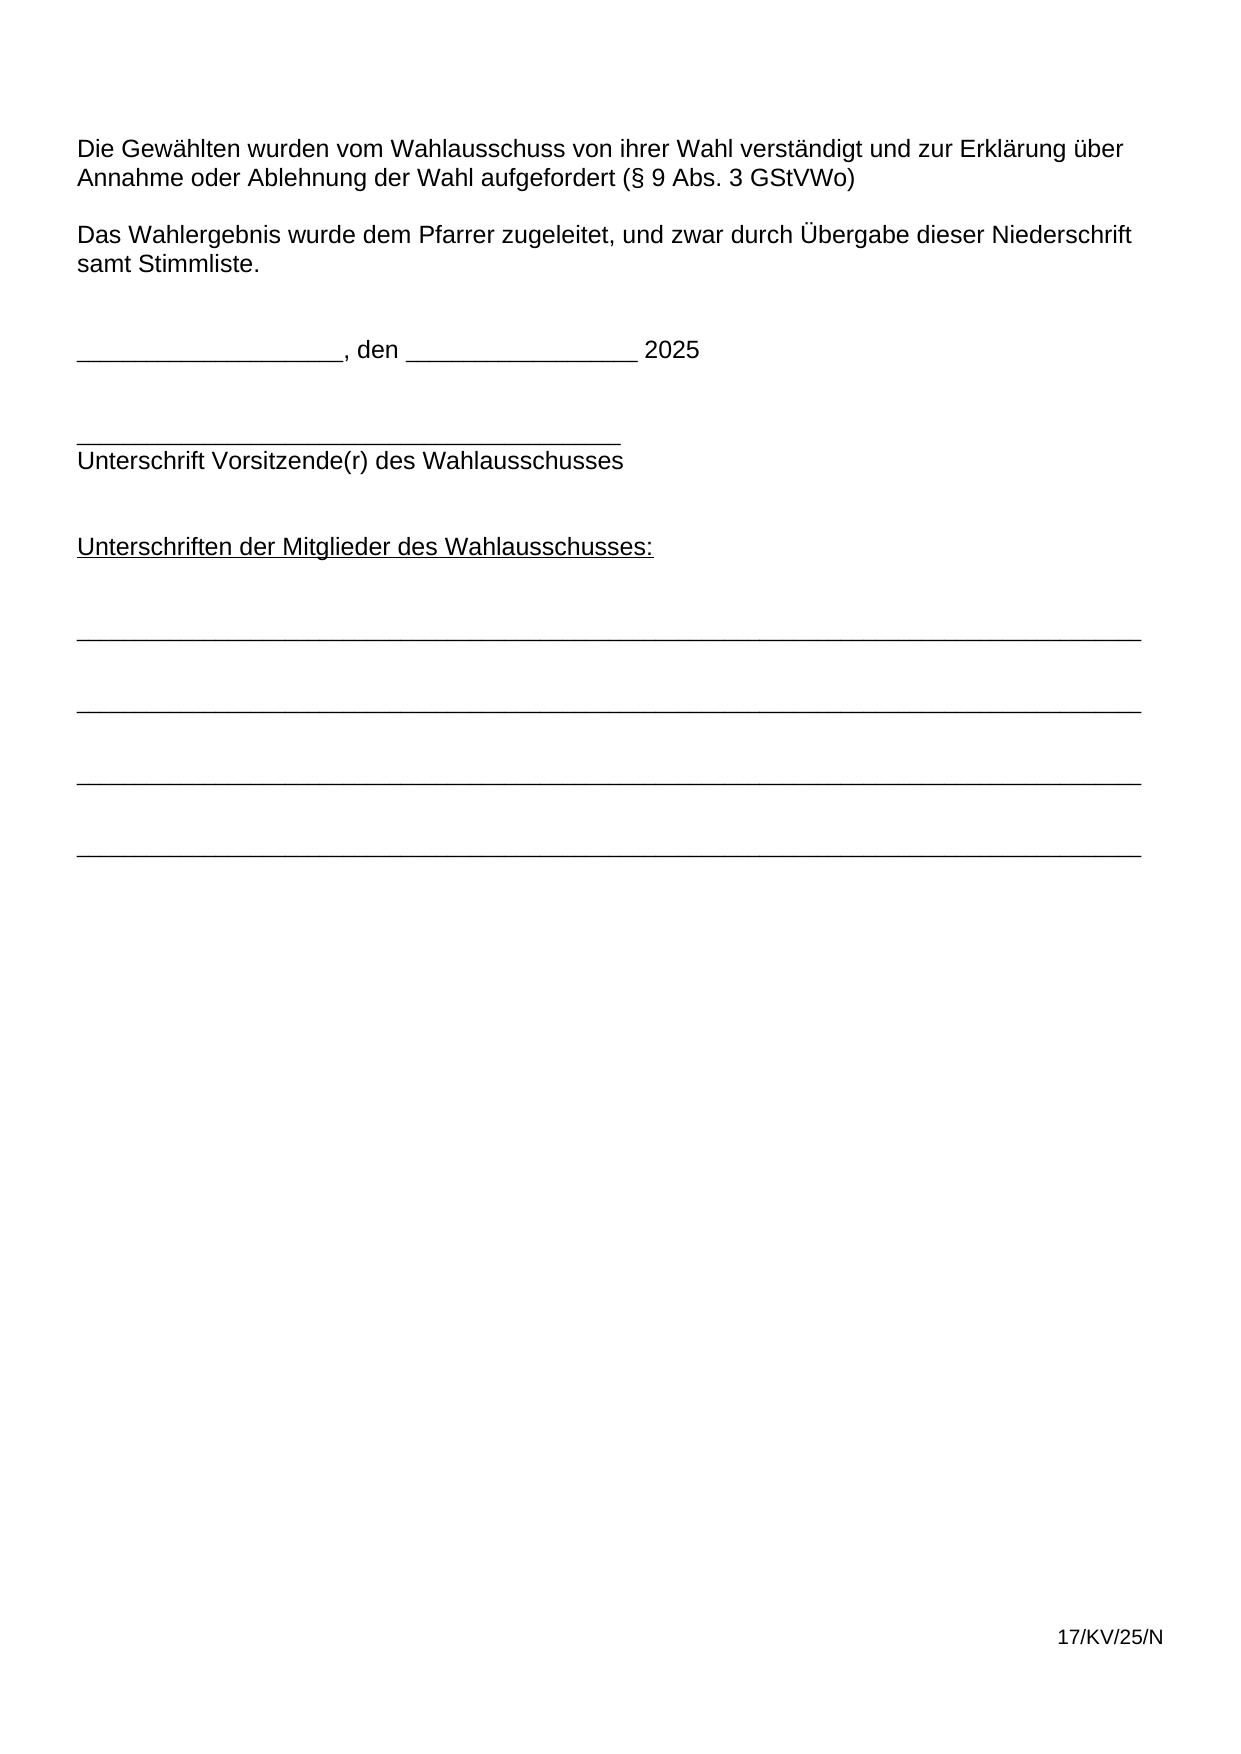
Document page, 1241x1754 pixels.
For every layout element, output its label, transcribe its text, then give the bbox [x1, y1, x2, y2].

text Die Gewählten wurden vom Wahlausschuss von ihrer Wahl verständigt und zur Erklärung über Annahme oder Ablehnung der Wahl aufgefordert (§ 9 Abs. 3 GStVWo) [77, 134, 1163, 192]
text 17/KV/25/N [77, 1624, 1163, 1648]
text _______________________________________________ [77, 422, 1163, 446]
text ____________________________________________________________________________________________ [77, 762, 1163, 786]
text Unterschrift Vorsitzende(r) des Wahlausschusses [77, 446, 1163, 474]
text _______________________, den ____________________ 2025 [77, 336, 1163, 364]
text Das Wahlergebnis wurde dem Pfarrer zugeleitet, und zwar durch Übergabe dieser Niederschrift samt Stimmliste. [77, 221, 1163, 278]
text ____________________________________________________________________________________________ [77, 618, 1163, 642]
text ____________________________________________________________________________________________ [77, 834, 1163, 858]
text ____________________________________________________________________________________________ [77, 690, 1163, 714]
text Unterschriften der Mitglieder des Wahlausschusses: [77, 532, 1163, 561]
